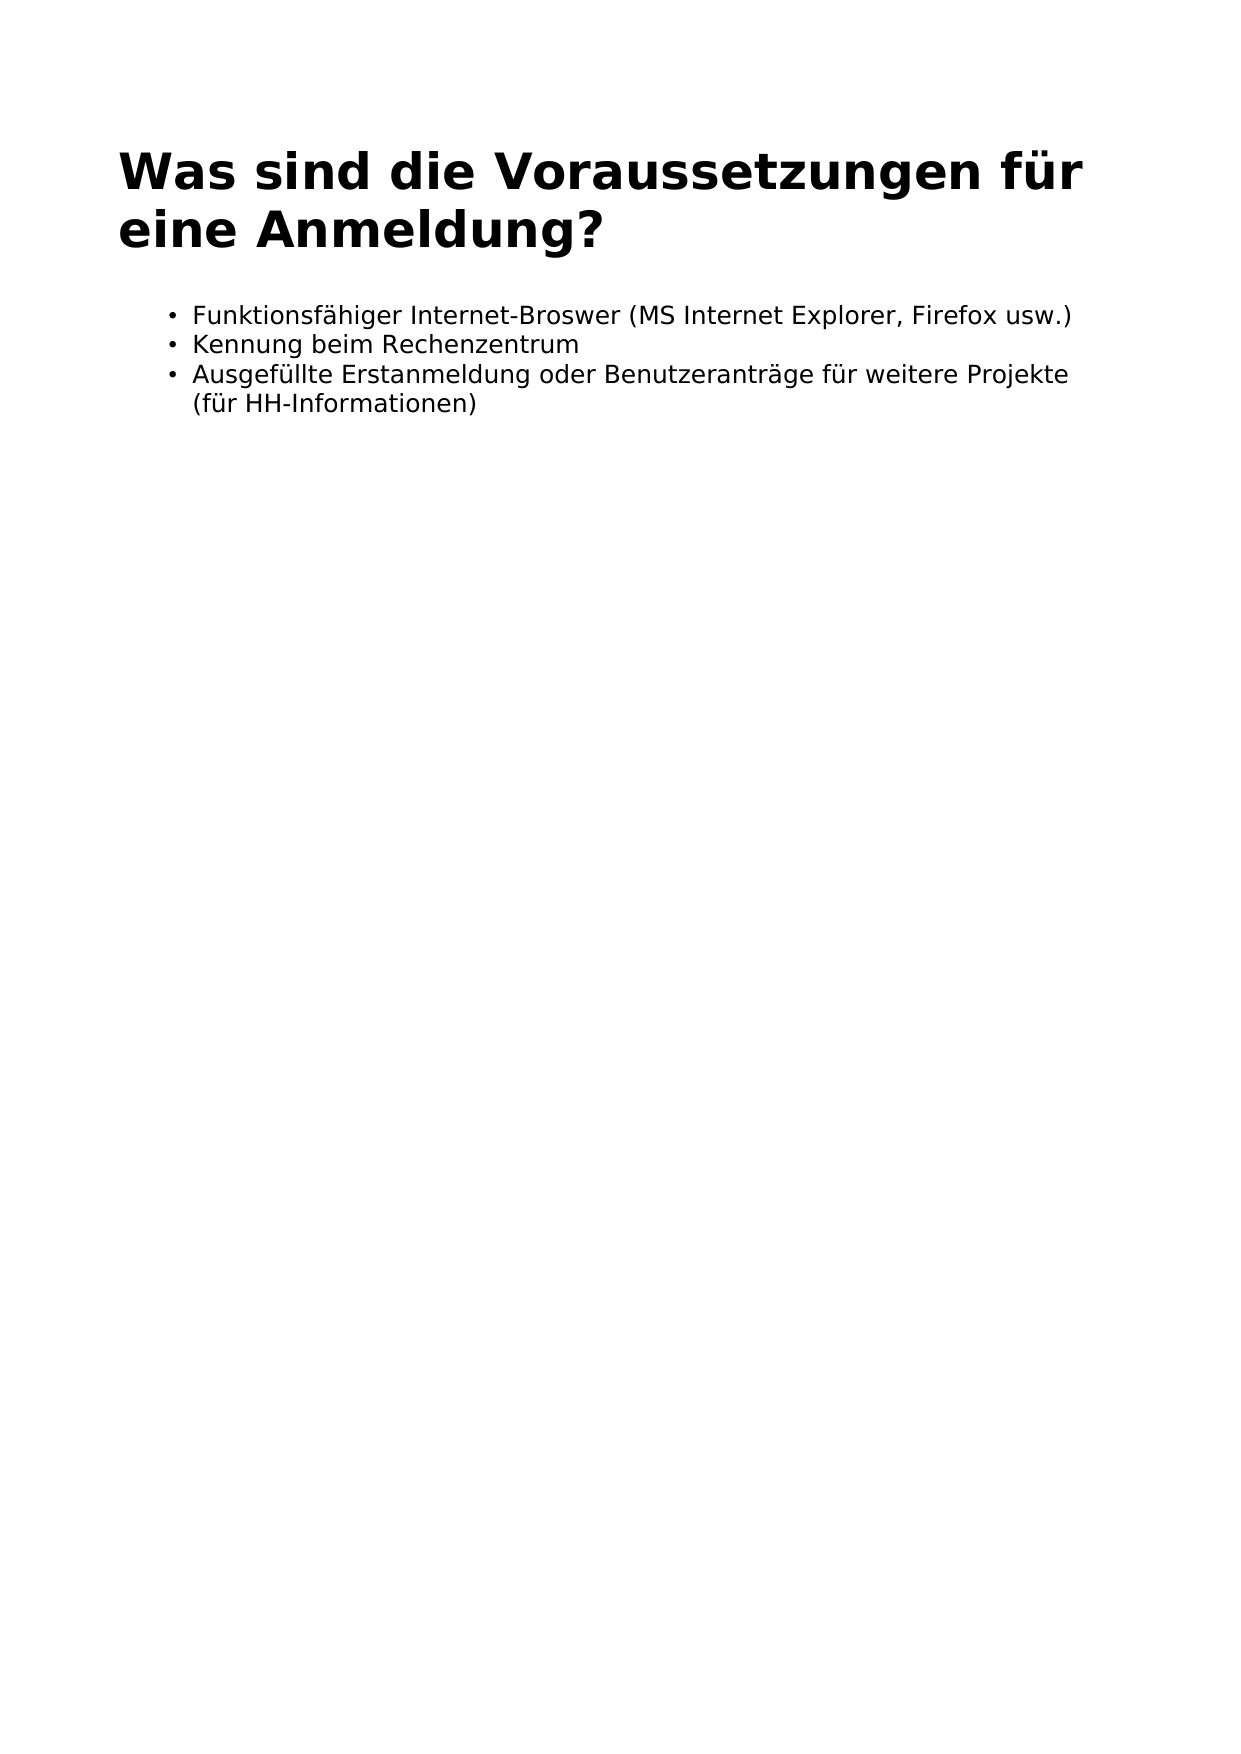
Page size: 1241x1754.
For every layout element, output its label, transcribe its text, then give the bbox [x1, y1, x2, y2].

list Kennung beim Rechenzentrum [177, 331, 1122, 360]
list Ausgefüllte Erstanmeldung oder Benutzeranträge für weitere Projekte (für HH-Informationen) [177, 360, 1122, 418]
list Funktionsfähiger Internet-Broswer (MS Internet Explorer, Firefox usw.) [177, 302, 1122, 331]
subtitle Was sind die Voraussetzungen für eine Anmeldung? [118, 143, 1122, 259]
